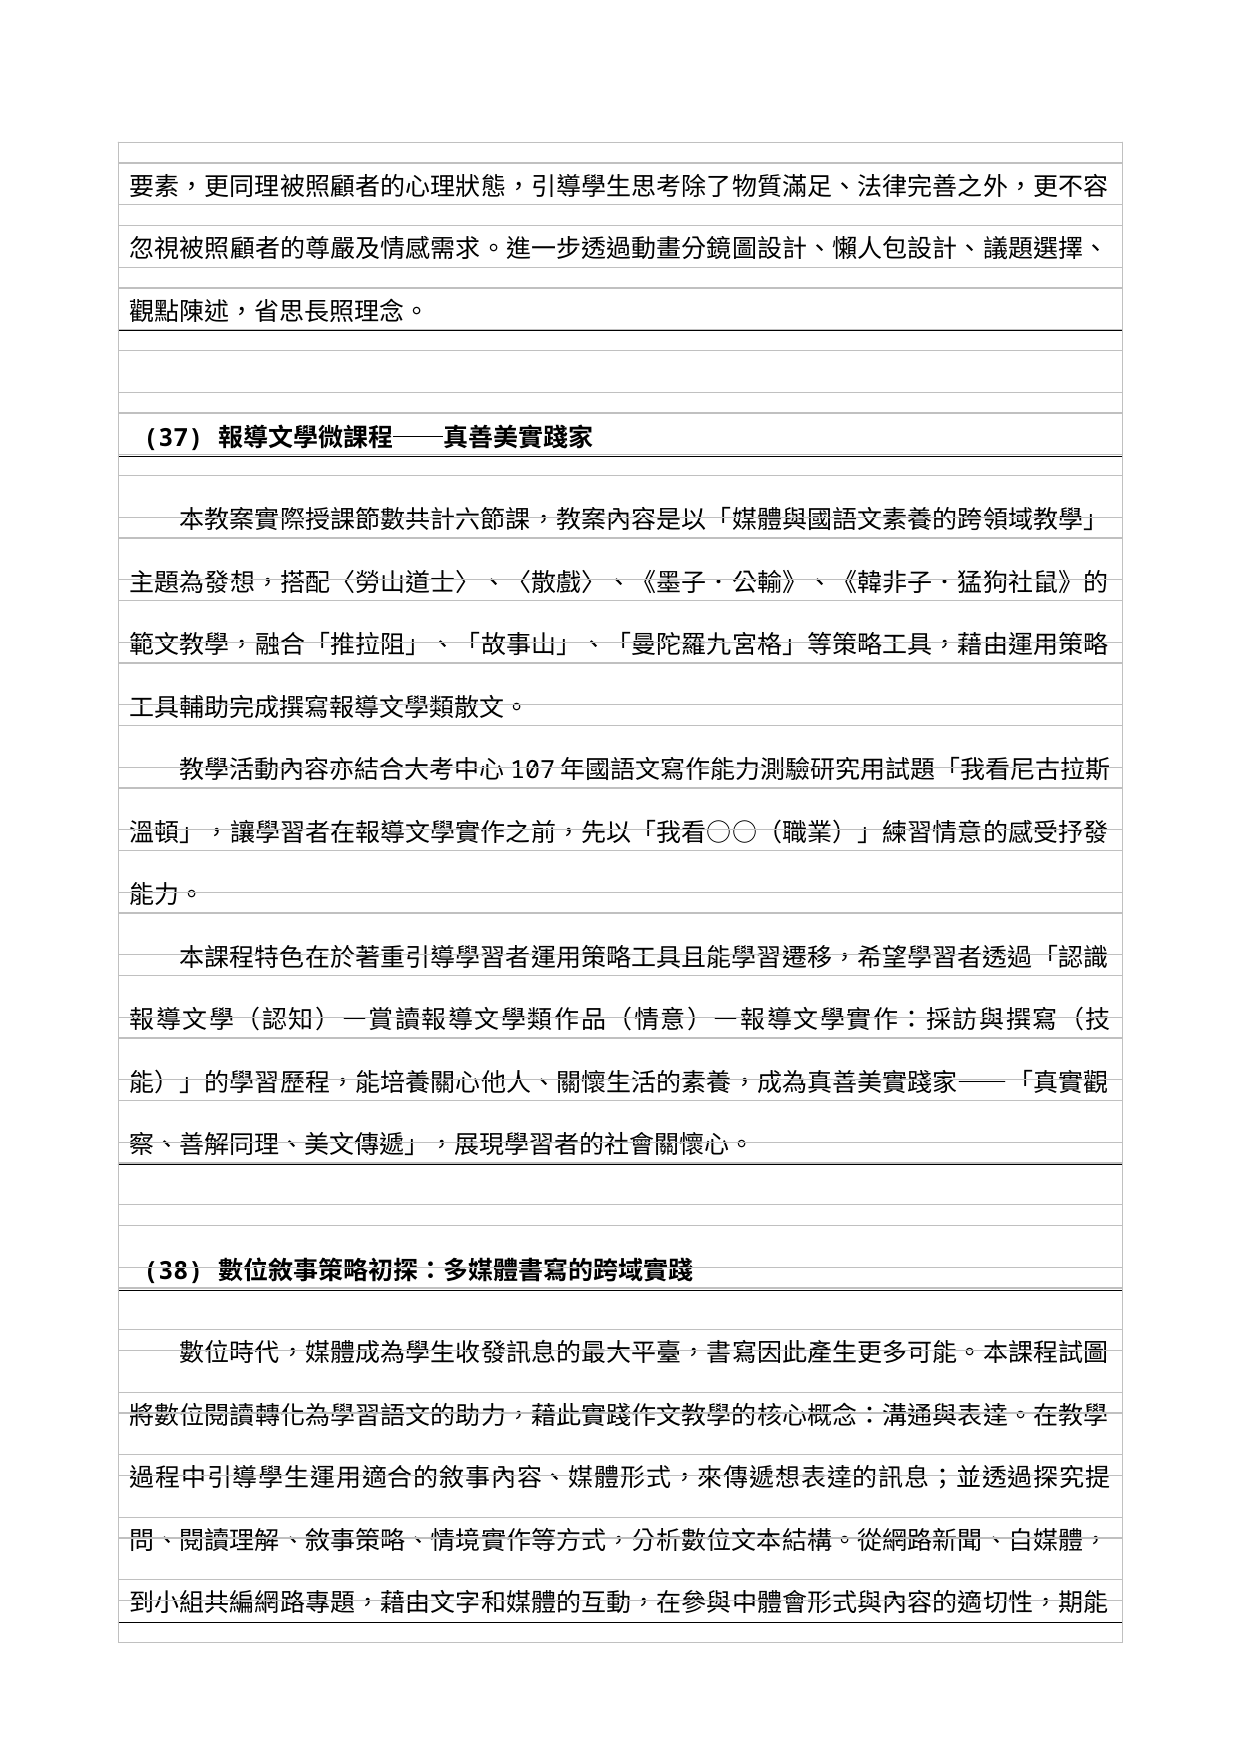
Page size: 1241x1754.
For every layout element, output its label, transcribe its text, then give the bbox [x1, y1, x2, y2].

table_header 數位時代，媒體成為學生收發訊息的最大平臺，書寫因此產生更多可能。本課程試圖將數位閱讀轉化為學習語文的助力，藉此實踐作文教學的核心概念：溝通與表達。在教學過程中引導學生運用適合的敘事內容、媒體形式，來傳遞想表達的訊息；並透過探究提問、閱讀理解、敘事策略、情境實作等方式，分析數位文本結構。從網路新聞、自媒體，到小組共編網路專題，藉由文字和媒體的互動，在參與中體會形式與內容的適切性，期能掌握傳播溝通的要義，結合生活並加以實踐。 [119, 1291, 1122, 1329]
text [119, 394, 1122, 412]
text (38) 數位敘事策略初探：多媒體書寫的跨域實踐 [119, 1227, 1122, 1267]
text (37) 報導文學微課程──真善美實踐家 [119, 414, 1122, 454]
text (38) 數位敘事策略初探：多媒體書寫的跨域實踐 [119, 1268, 1122, 1287]
table_header 本教案實際授課節數共計六節課，教案內容是以「媒體與國語文素養的跨領域教學」主題為發想，搭配〈勞山道士〉、〈散戲〉、《墨子．公輸》、《韓非子．猛狗社鼠》的範文教學，融合「推拉阻」、「故事山」、「曼陀羅九宮格」等策略工具，藉由運用策略工具輔助完成撰寫報導文學類散文。 教學活動內容亦結合大考中心107年國語文寫作能力測驗研究用試題「我看尼古拉斯溫頓」，讓學習者在報導文學實作之前，先以「我看○○（職業）」練習情意的感受抒發能力。 本課程特色在於著重引導學習者運用策略工具且能學習遷移，希望學習者透過「認識報導文學（認知）—賞讀報導文學類作品（情意）—報導文學實作：採訪與撰寫（技能）」的學習歷程，能培養關心他人、關懷生活的素養，成為真善美實踐家——「真實觀察、善解同理、美文傳遞」，展現學習者的社會關懷心。 [119, 457, 1122, 475]
